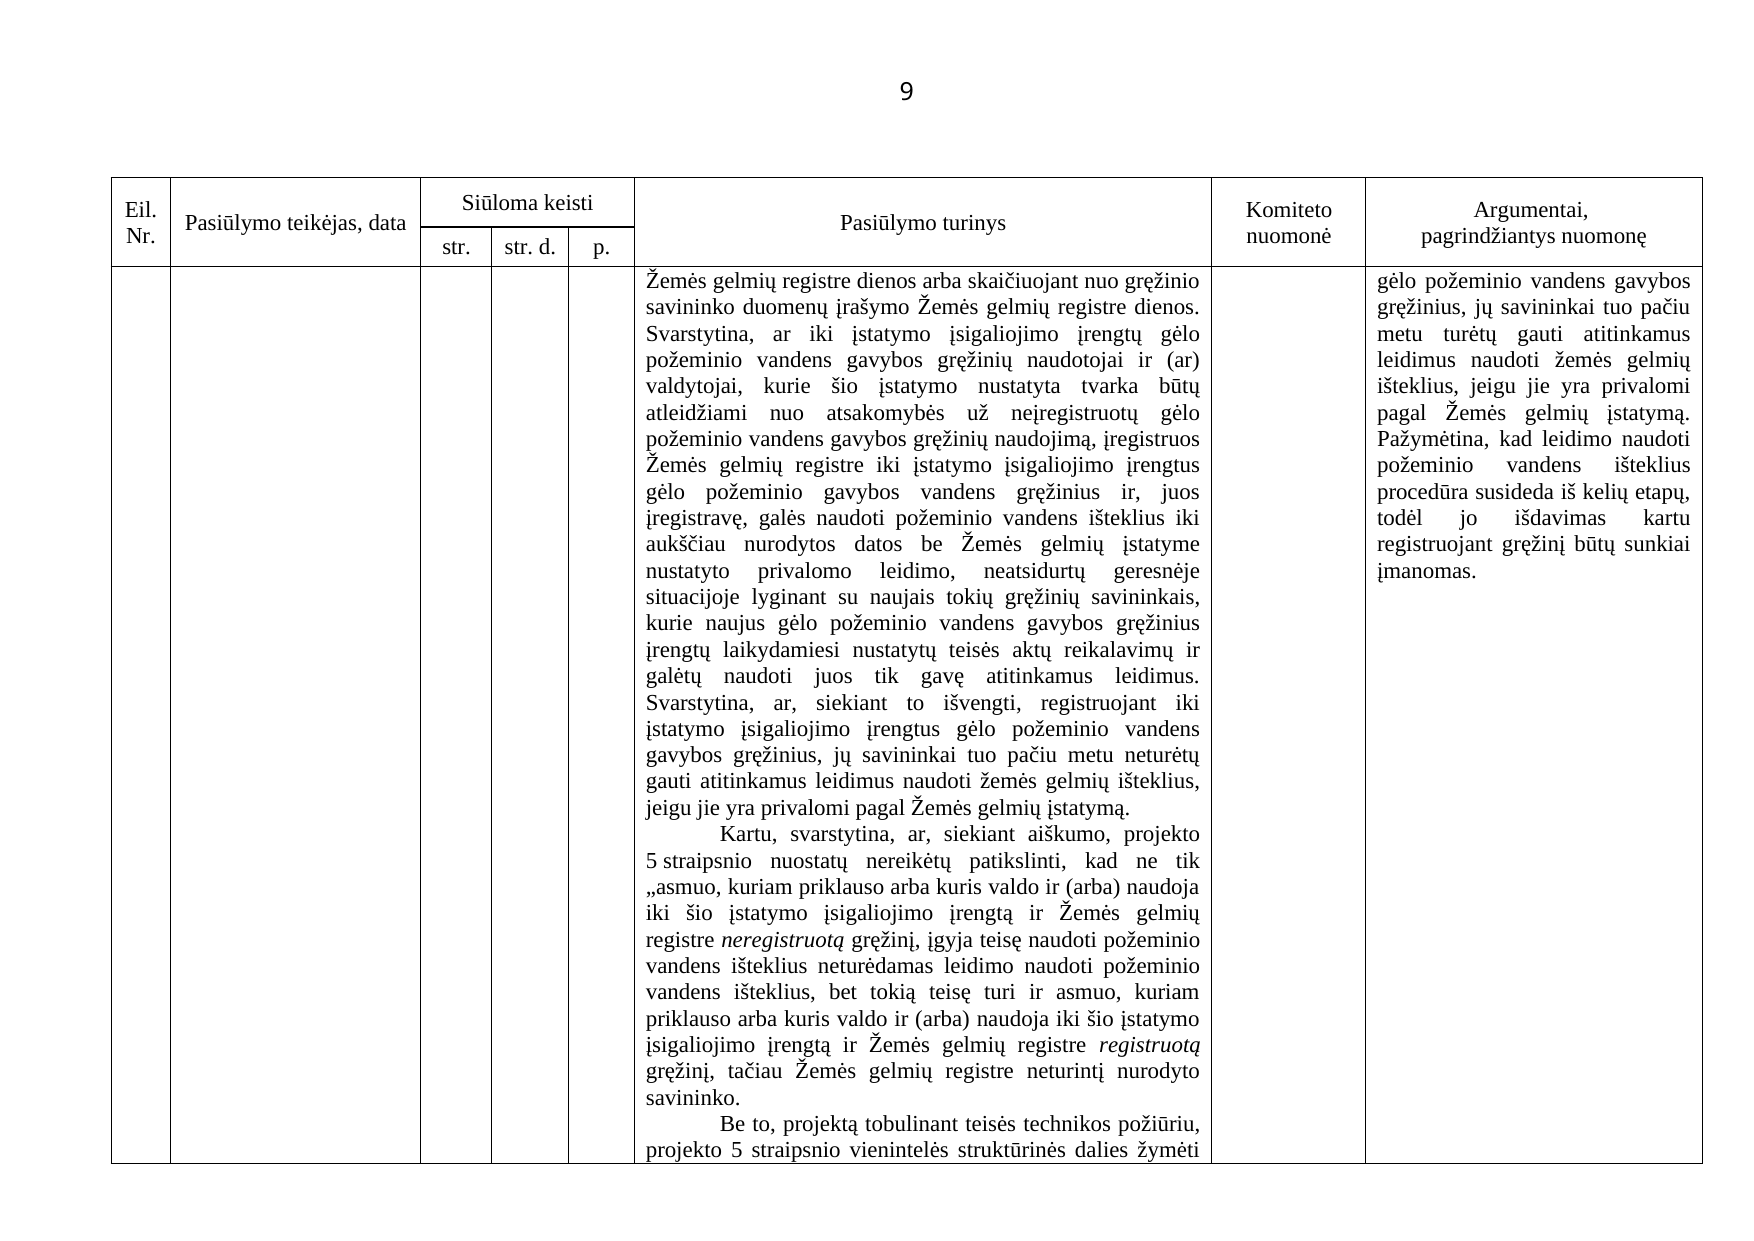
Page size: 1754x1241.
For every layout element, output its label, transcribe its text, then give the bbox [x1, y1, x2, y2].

table_cell p. [569, 228, 634, 266]
table_cell [492, 267, 568, 1163]
table_header Siūloma keisti [421, 178, 634, 226]
table_cell gėlo požeminio vandens gavybos gręžinius, jų savininkai tuo pačiu metu turėtų gauti atitinkamus leidimus naudoti žemės gelmių išteklius, jeigu jie yra privalomi pagal Žemės gelmių įstatymą. Pažymėtina, kad leidimo naudoti požeminio vandens išteklius procedūra susideda iš kelių etapų, todėl jo išdavimas kartu registruojant gręžinį būtų sunkiai įmanomas. [1366, 267, 1702, 1163]
table_header Argumentai, pagrindžiantys nuomonę [1366, 178, 1702, 266]
table_cell [112, 267, 170, 1163]
table_header Eil. Nr. [112, 178, 170, 266]
table_cell [421, 267, 491, 1163]
table_cell [171, 267, 420, 1163]
table_header Komiteto nuomonė [1212, 178, 1365, 266]
table_header Pasiūlymo turinys [635, 178, 1211, 266]
table_cell Žemės gelmių registre dienos arba skaičiuojant nuo gręžinio savininko duomenų įrašymo Žemės gelmių registre dienos. Svarstytina, ar iki įstatymo įsigaliojimo įrengtų gėlo požeminio vandens gavybos gręžinių naudotojai ir (ar) valdytojai, kurie šio įstatymo nustatyta tvarka būtų atleidžiami nuo atsakomybės už neįregistruotų gėlo požeminio vandens gavybos gręžinių naudojimą, įregistruos Žemės gelmių registre iki įstatymo įsigaliojimo įrengtus gėlo požeminio gavybos vandens gręžinius ir, juos įregistravę, galės naudoti požeminio vandens išteklius iki aukščiau nurodytos datos be Žemės gelmių įstatyme nustatyto privalomo leidimo, neatsidurtų geresnėje situacijoje lyginant su naujais tokių gręžinių savininkais, kurie naujus gėlo požeminio vandens gavybos gręžinius įrengtų laikydamiesi nustatytų teisės aktų reikalavimų ir galėtų naudoti juos tik gavę atitinkamus leidimus. Svarstytina, ar, siekiant to išvengti, registruojant iki įstatymo įsigaliojimo įrengtus gėlo požeminio vandens gavybos gręžinius, jų savininkai tuo pačiu metu neturėtų gauti atitinkamus leidimus naudoti žemės gelmių išteklius, jeigu jie yra privalomi pagal Žemės gelmių įstatymą. Kartu, svarstytina, ar, siekiant aiškumo, projekto 5 straipsnio nuostatų nereikėtų patikslinti, kad ne tik „asmuo, kuriam priklauso arba kuris valdo ir (arba) naudoja iki šio įstatymo įsigaliojimo įrengtą ir Žemės gelmių registre neregistruotą gręžinį, įgyja teisę naudoti požeminio vandens išteklius neturėdamas leidimo naudoti požeminio vandens išteklius, bet tokią teisę turi ir asmuo, kuriam priklauso arba kuris valdo ir (arba) naudoja iki šio įstatymo įsigaliojimo įrengtą ir Žemės gelmių registre registruotą gręžinį, tačiau Žemės gelmių registre neturintį nurodyto savininko. Be to, projektą tobulinant teisės technikos požiūriu, projekto 5 straipsnio vienintelės struktūrinės dalies žymėti [635, 267, 1211, 1163]
table_cell str. [421, 228, 491, 266]
table_cell [1212, 267, 1365, 1163]
table_cell str. d. [492, 228, 568, 266]
table_cell [569, 267, 634, 1163]
table_header Pasiūlymo teikėjas, data [171, 178, 420, 266]
